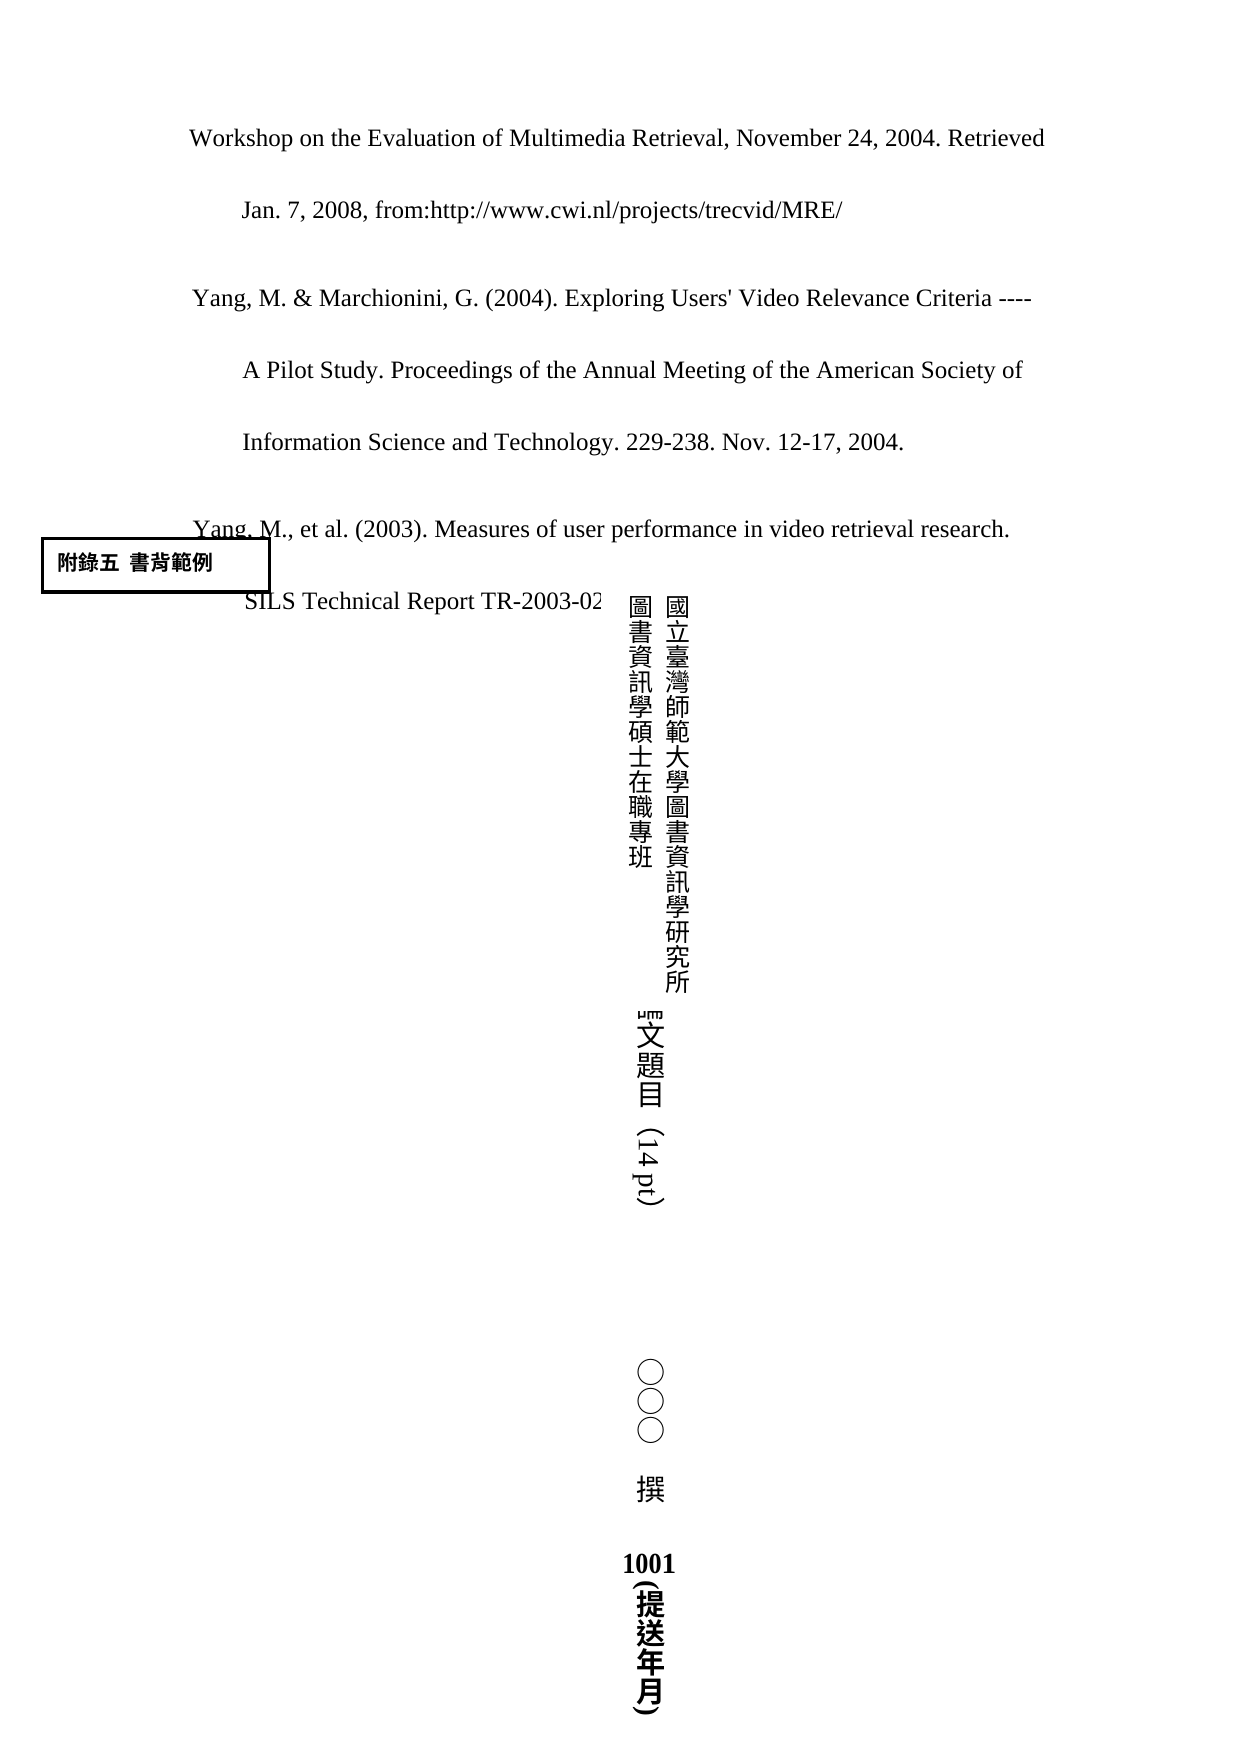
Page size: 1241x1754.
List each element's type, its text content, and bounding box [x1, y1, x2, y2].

text Workshop on the Evaluation of Multimedia Retrieval, November 24, 2004. Retrieved Jan. 7, 2008, from:http://www.cwi.nl/projects/trecvid/MRE/ [188, 96, 1052, 231]
text Yang, M., et al. (2003). Measures of user performance in video retrieval research. SILS Technical Report TR-2003-02. [188, 487, 1052, 621]
text 國立臺灣師範大學圖書資訊學研究所 [659, 582, 696, 996]
text 碩(博)士論文 （14 pt） 論文題目（14 pt） ○○○ 撰 1001(提送年月) [622, 1011, 676, 1754]
text 圖書資訊學碩士在職專班 [623, 582, 659, 996]
text Yang, M. & Marchionini, G. (2004). Exploring Users' Video Relevance Criteria ---- A Pilot Study. Proceedings of the Annual Meeting of the American Society of Information Science and Technology. 229-238. Nov. 12-17, 2004. [188, 256, 1052, 462]
